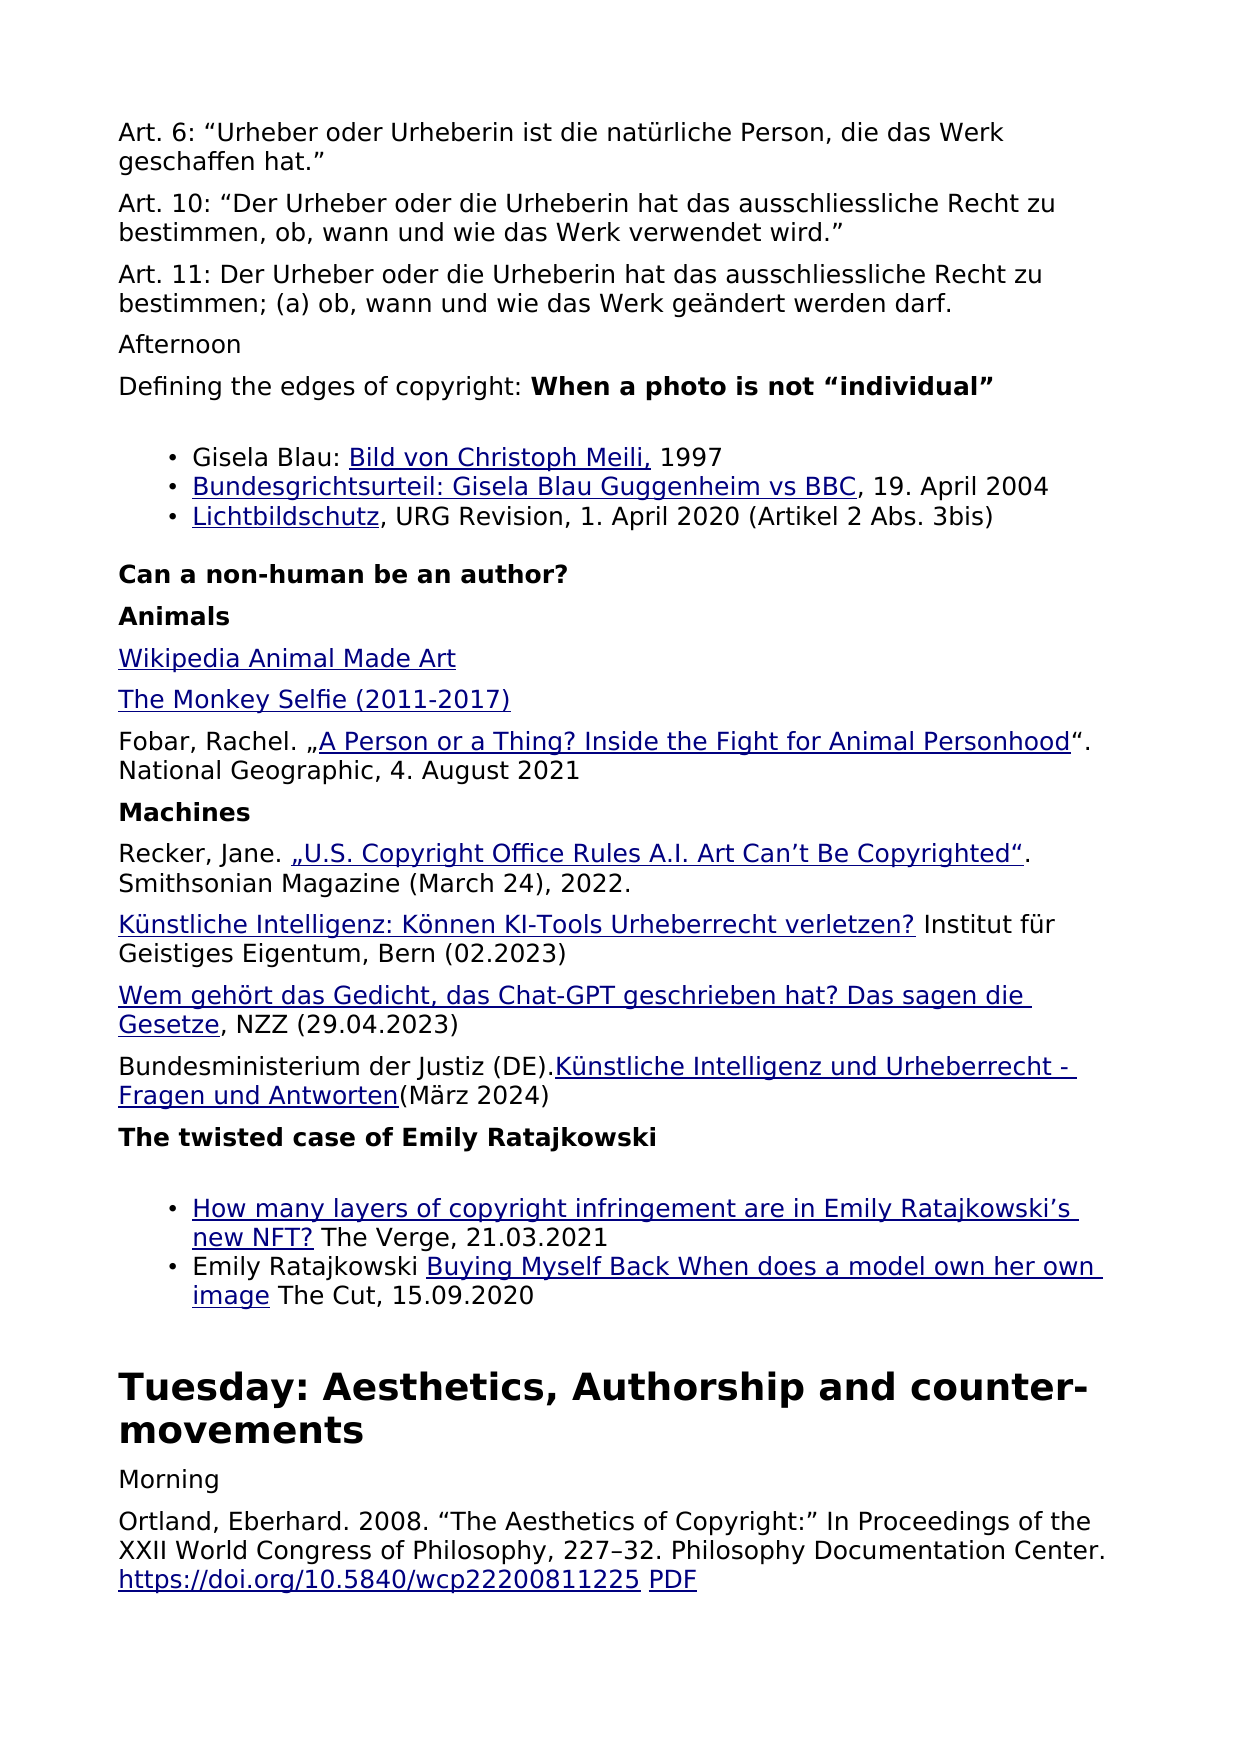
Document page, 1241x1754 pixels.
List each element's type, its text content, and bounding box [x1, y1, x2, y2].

text Künstliche Intelligenz: Können KI-Tools Urheberrecht verletzen? Institut für Geistiges Eigentum, Bern (02.2023) [118, 910, 1122, 969]
text Art. 6: “Urheber oder Urheberin ist die natürliche Person, die das Werk geschaffen hat.” [118, 118, 1122, 176]
subtitle Tuesday: Aesthetics, Authorship and counter-movements [118, 1365, 1122, 1452]
text Wem gehört das Gedicht, das Chat-GPT geschrieben hat? Das sagen die Gesetze, NZZ (29.04.2023) [118, 981, 1122, 1039]
text Ortland, Eberhard. 2008. “The Aesthetics of Copyright:” In Proceedings of the XXII World Congress of Philosophy, 227–32. Philosophy Documentation Center. https://doi.org/10.5840/wcp22200811225 PDF [118, 1507, 1122, 1594]
text Fobar, Rachel. „A Person or a Thing? Inside the Fight for Animal Personhood“. National Geographic, 4. August 2021 [118, 727, 1122, 785]
list How many layers of copyright infringement are in Emily Ratajkowski’s new NFT? The Verge, 21.03.2021 [177, 1194, 1122, 1252]
list Gisela Blau: Bild von Christoph Meili, 1997 [177, 443, 1122, 473]
text Wikipedia Animal Made Art [118, 644, 1122, 673]
list Bundesgrichtsurteil: Gisela Blau Guggenheim vs BBC, 19. April 2004 [177, 473, 1122, 502]
list Emily Ratajkowski Buying Myself Back When does a model own her own image The Cut, 15.09.2020 [177, 1252, 1122, 1311]
text Morning [118, 1465, 1122, 1494]
text Afternoon [118, 331, 1122, 360]
text Bundesministerium der Justiz (DE).Künstliche Intelligenz und Urheberrecht - Fragen und Antworten(März 2024) [118, 1052, 1122, 1110]
text Art. 11: Der Urheber oder die Urheberin hat das ausschliessliche Recht zu bestimmen; (a) ob, wann und wie das Werk geändert werden darf. [118, 260, 1122, 318]
text Animals [118, 602, 1122, 631]
text The twisted case of Emily Ratajkowski [118, 1123, 1122, 1152]
list Lichtbildschutz, URG Revision, 1. April 2020 (Artikel 2 Abs. 3bis) [177, 502, 1122, 531]
text Art. 10: “Der Urheber oder die Urheberin hat das ausschliessliche Recht zu bestimmen, ob, wann und wie das Werk verwendet wird.” [118, 189, 1122, 247]
text Recker, Jane. „U.S. Copyright Office Rules A.I. Art Can’t Be Copyrighted“. Smithsonian Magazine (March 24), 2022. [118, 839, 1122, 898]
text The Monkey Selfie (2011-2017) [118, 685, 1122, 714]
text Can a non-human be an author? [118, 560, 1122, 589]
text Defining the edges of copyright: When a photo is not “individual” [118, 372, 1122, 401]
text Machines [118, 798, 1122, 827]
